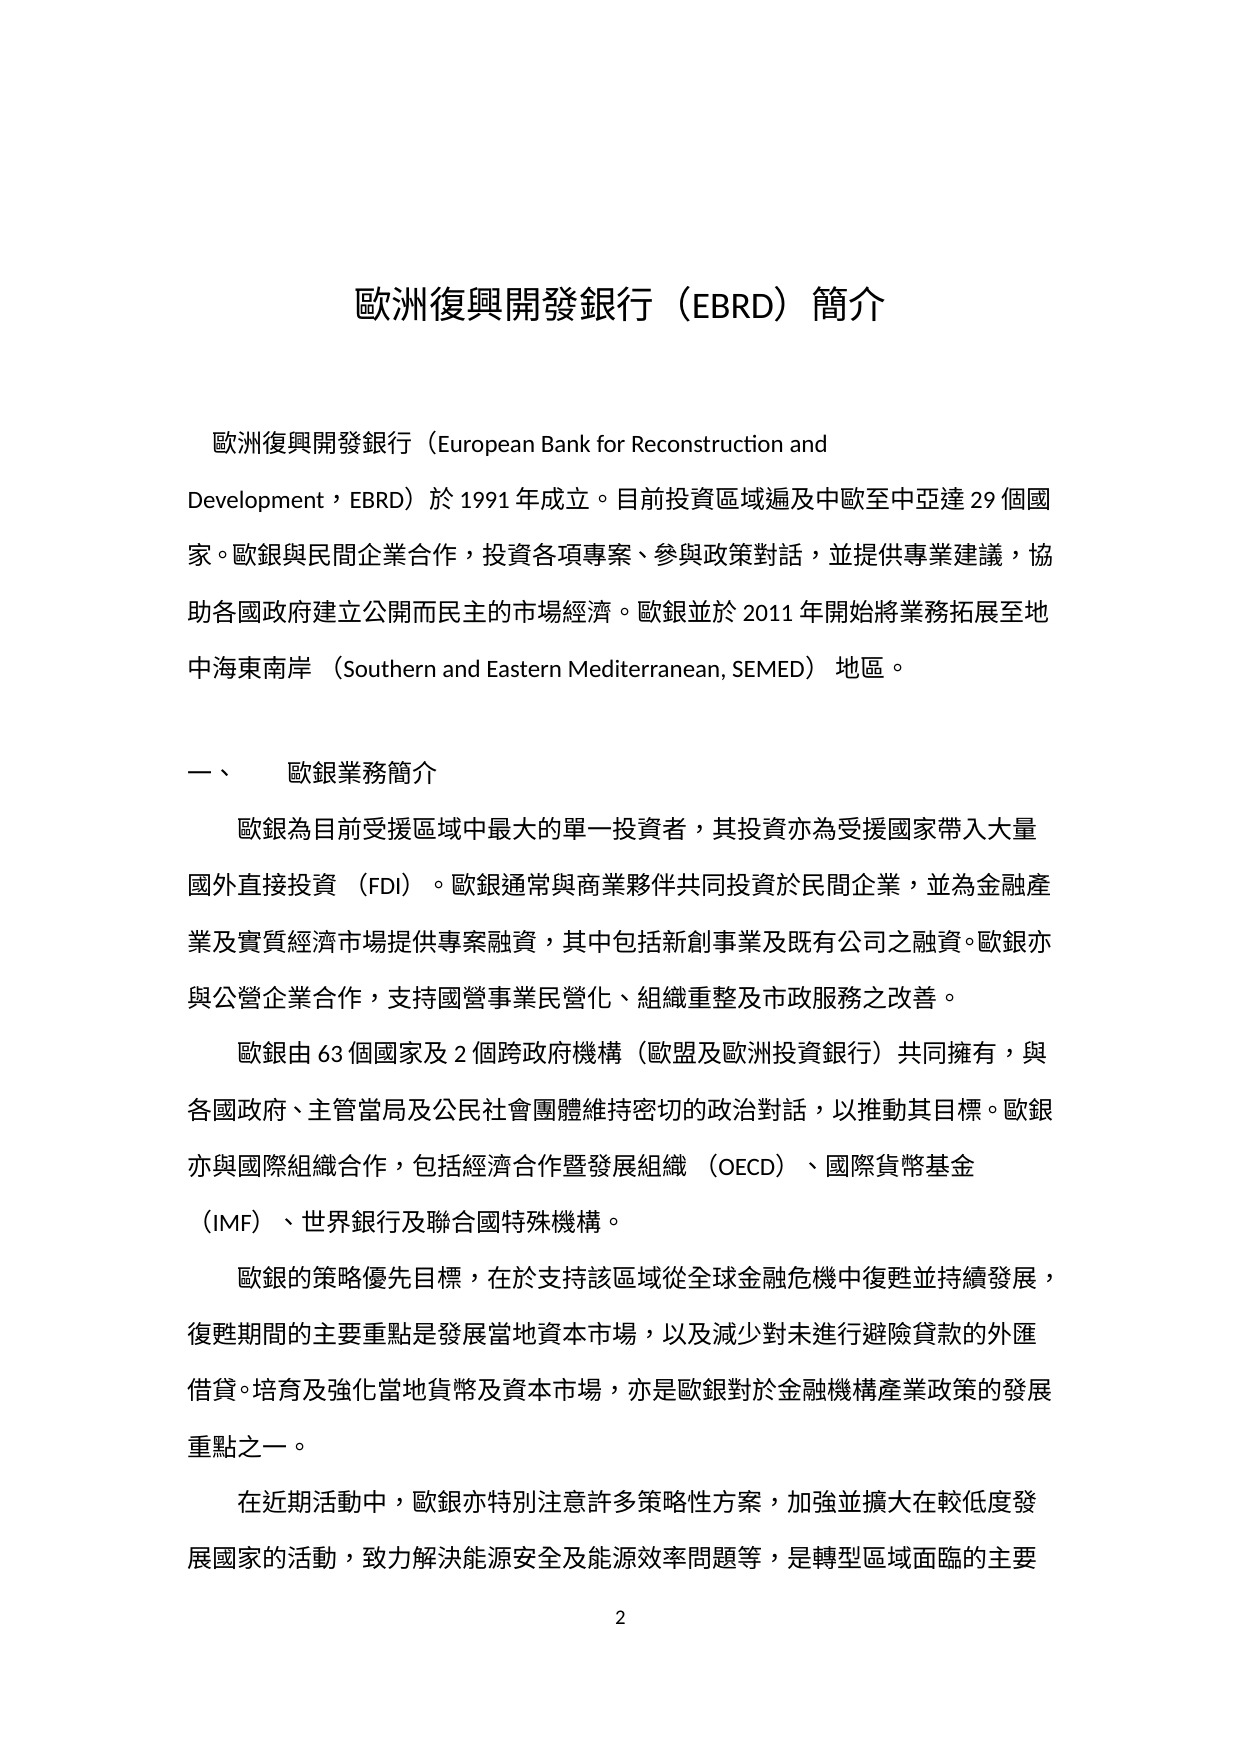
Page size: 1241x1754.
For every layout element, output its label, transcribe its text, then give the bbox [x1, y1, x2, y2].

text 歐銀的策略優先目標，在於支持該區域從全球金融危機中復甦並持續發展，復甦期間的主要重點是發展當地資本市場，以及減少對未進行避險貸款的外匯借貸。培育及強化當地貨幣及資本市場，亦是歐銀對於金融機構產業政策的發展重點之一。 [187, 1258, 1053, 1464]
list 歐銀業務簡介 [187, 753, 1053, 791]
text 歐洲復興開發銀行（EBRD）簡介 [187, 265, 1053, 340]
text 歐洲復興開發銀行（European Bank for Reconstruction and Development，EBRD）於1991年成立。目前投資區域遍及中歐至中亞達29 個國家。歐銀與民間企業合作，投資各項專案、參與政策對話，並提供專業建議，協助各國政府建立公開而民主的市場經濟。歐銀並於2011 年開始將業務拓展至地中海東南岸 （Southern and Eastern Mediterranean, SEMED） 地區。 [187, 423, 1053, 685]
text 歐銀由63 個國家及2 個跨政府機構（歐盟及歐洲投資銀行）共同擁有，與各國政府、主管當局及公民社會團體維持密切的政治對話，以推動其目標。歐銀亦與國際組織合作，包括經濟合作暨發展組織 （OECD）、國際貨幣基金 （IMF）、世界銀行及聯合國特殊機構。 [187, 1033, 1053, 1239]
text 在近期活動中，歐銀亦特別注意許多策略性方案，加強並擴大在較低度發展國家的活動，致力解決能源安全及能源效率問題等，是轉型區域面臨的主要 [187, 1482, 1053, 1576]
text 歐銀為目前受援區域中最大的單一投資者，其投資亦為受援國家帶入大量國外直接投資 （FDI）。歐銀通常與商業夥伴共同投資於民間企業，並為金融產業及實質經濟市場提供專案融資，其中包括新創事業及既有公司之融資。歐銀亦與公營企業合作，支持國營事業民營化、組織重整及市政服務之改善。 [187, 809, 1053, 1015]
